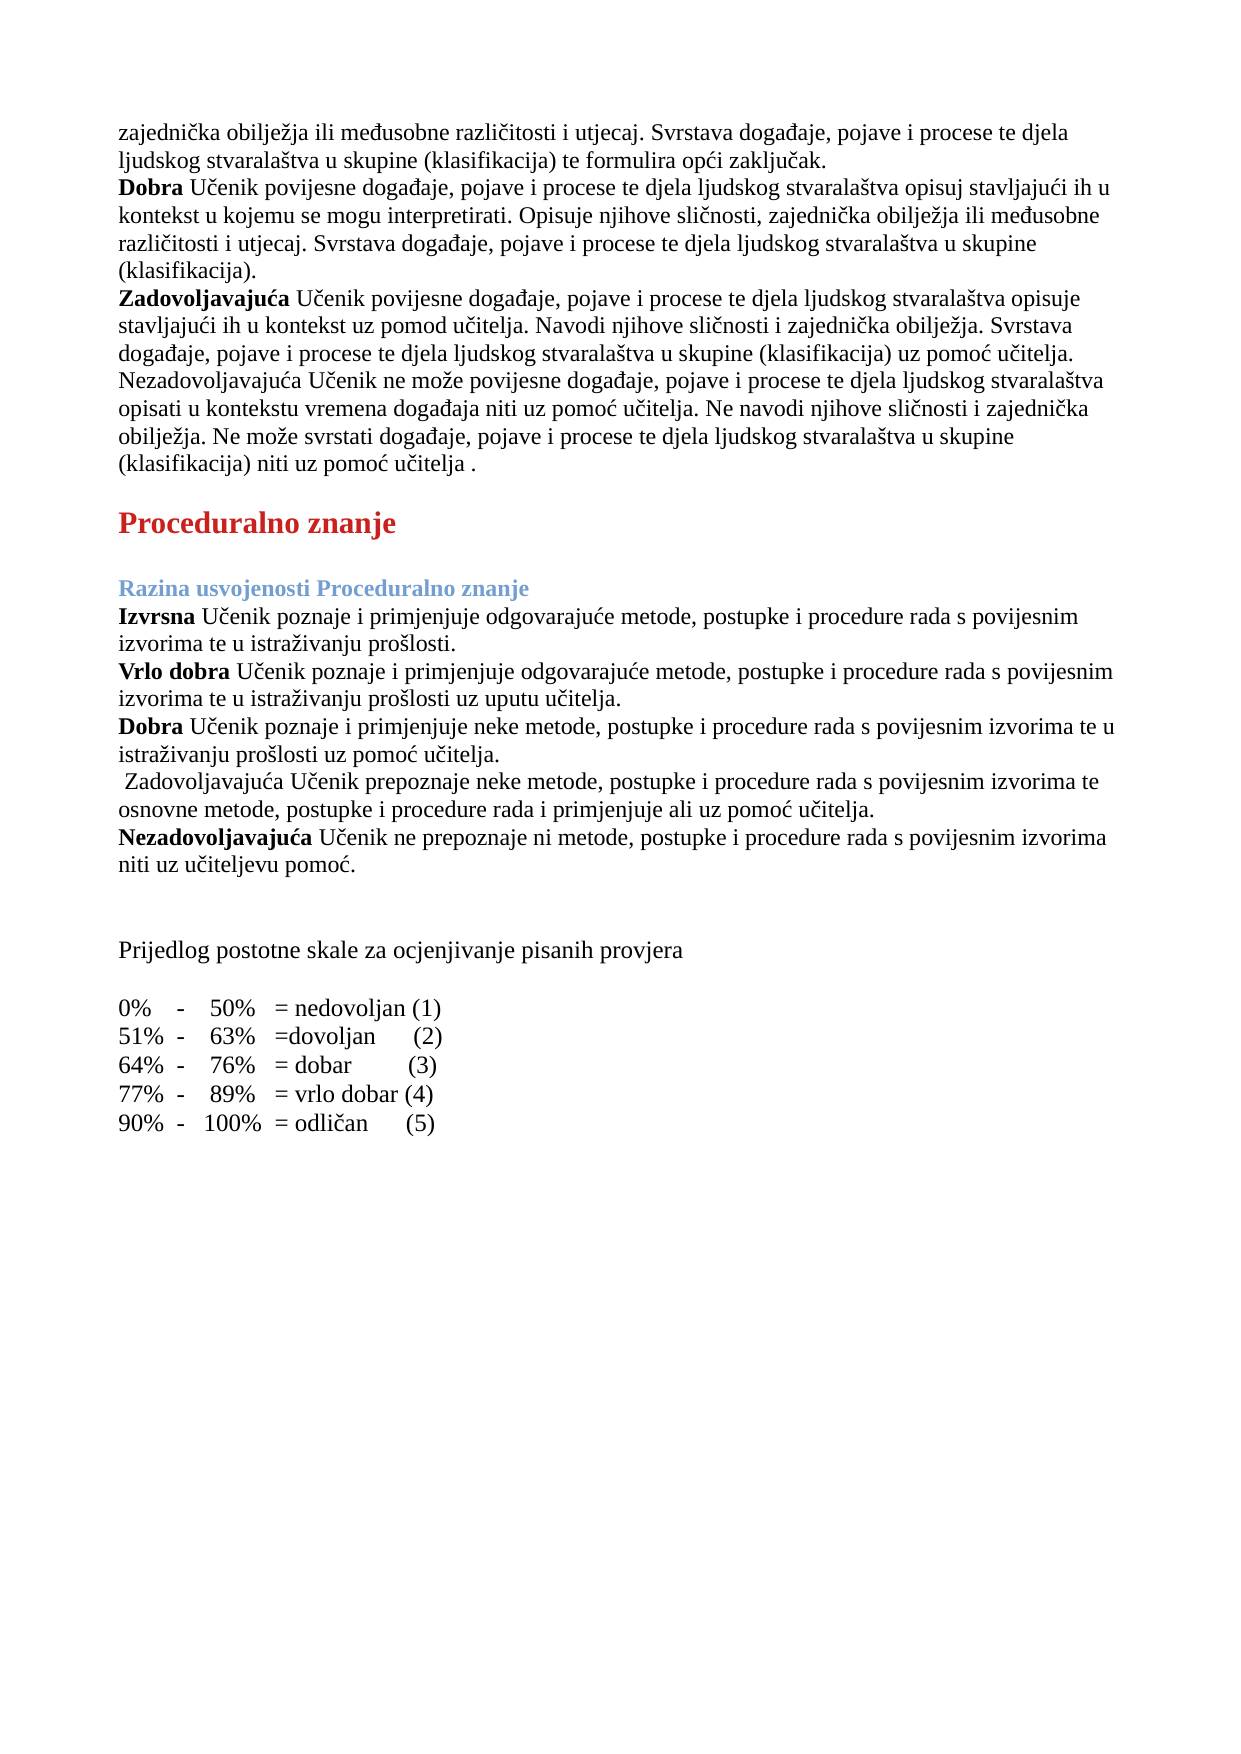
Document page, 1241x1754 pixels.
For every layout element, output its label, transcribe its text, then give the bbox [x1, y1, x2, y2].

text Dobra Učenik poznaje i primjenjuje neke metode, postupke i procedure rada s povijesnim izvorima te u istraživanju prošlosti uz pomoć učitelja. [118, 712, 1122, 767]
text Razina usvojenosti Proceduralno znanje [118, 574, 1122, 602]
text Prijedlog postotne skale za ocjenjivanje pisanih provjera [118, 935, 1122, 964]
text Zadovoljavajuća Učenik povijesne događaje, pojave i procese te djela ljudskog stvaralaštva opisuje stavljajući ih u kontekst uz pomod učitelja. Navodi njihove sličnosti i zajednička obilježja. Svrstava događaje, pojave i procese te djela ljudskog stvaralaštva u skupine (klasifikacija) uz pomoć učitelja. Nezadovoljavajuća Učenik ne može povijesne događaje, pojave i procese te djela ljudskog stvaralaštva opisati u kontekstu vremena događaja niti uz pomoć učitelja. Ne navodi njihove sličnosti i zajednička obilježja. Ne može svrstati događaje, pojave i procese te djela ljudskog stvaralaštva u skupine (klasifikacija) niti uz pomoć učitelja . [118, 284, 1122, 477]
text Dobra Učenik povijesne događaje, pojave i procese te djela ljudskog stvaralaštva opisuj stavljajući ih u kontekst u kojemu se mogu interpretirati. Opisuje njihove sličnosti, zajednička obilježja ili međusobne različitosti i utjecaj. Svrstava događaje, pojave i procese te djela ljudskog stvaralaštva u skupine (klasifikacija). [118, 173, 1122, 284]
text 0% - 50% = nedovoljan (1) [118, 993, 1122, 1021]
text Proceduralno znanje [118, 504, 1122, 541]
text Nezadovoljavajuća Učenik ne prepoznaje ni metode, postupke i procedure rada s povijesnim izvorima niti uz učiteljevu pomoć. [118, 822, 1122, 878]
text Izvrsna Učenik poznaje i primjenjuje odgovarajuće metode, postupke i procedure rada s povijesnim izvorima te u istraživanju prošlosti. [118, 602, 1122, 657]
text 77% - 89% = vrlo dobar (4) [118, 1079, 1122, 1108]
text 64% - 76% = dobar (3) [118, 1050, 1122, 1079]
text zajednička obilježja ili međusobne različitosti i utjecaj. Svrstava događaje, pojave i procese te djela ljudskog stvaralaštva u skupine (klasifikacija) te formulira opći zaključak. [118, 118, 1122, 173]
text 90% - 100% = odličan (5) [118, 1108, 1122, 1136]
text 51% - 63% =dovoljan (2) [118, 1021, 1122, 1050]
text Vrlo dobra Učenik poznaje i primjenjuje odgovarajuće metode, postupke i procedure rada s povijesnim izvorima te u istraživanju prošlosti uz uputu učitelja. [118, 657, 1122, 712]
text Zadovoljavajuća Učenik prepoznaje neke metode, postupke i procedure rada s povijesnim izvorima te osnovne metode, postupke i procedure rada i primjenjuje ali uz pomoć učitelja. [118, 767, 1122, 822]
